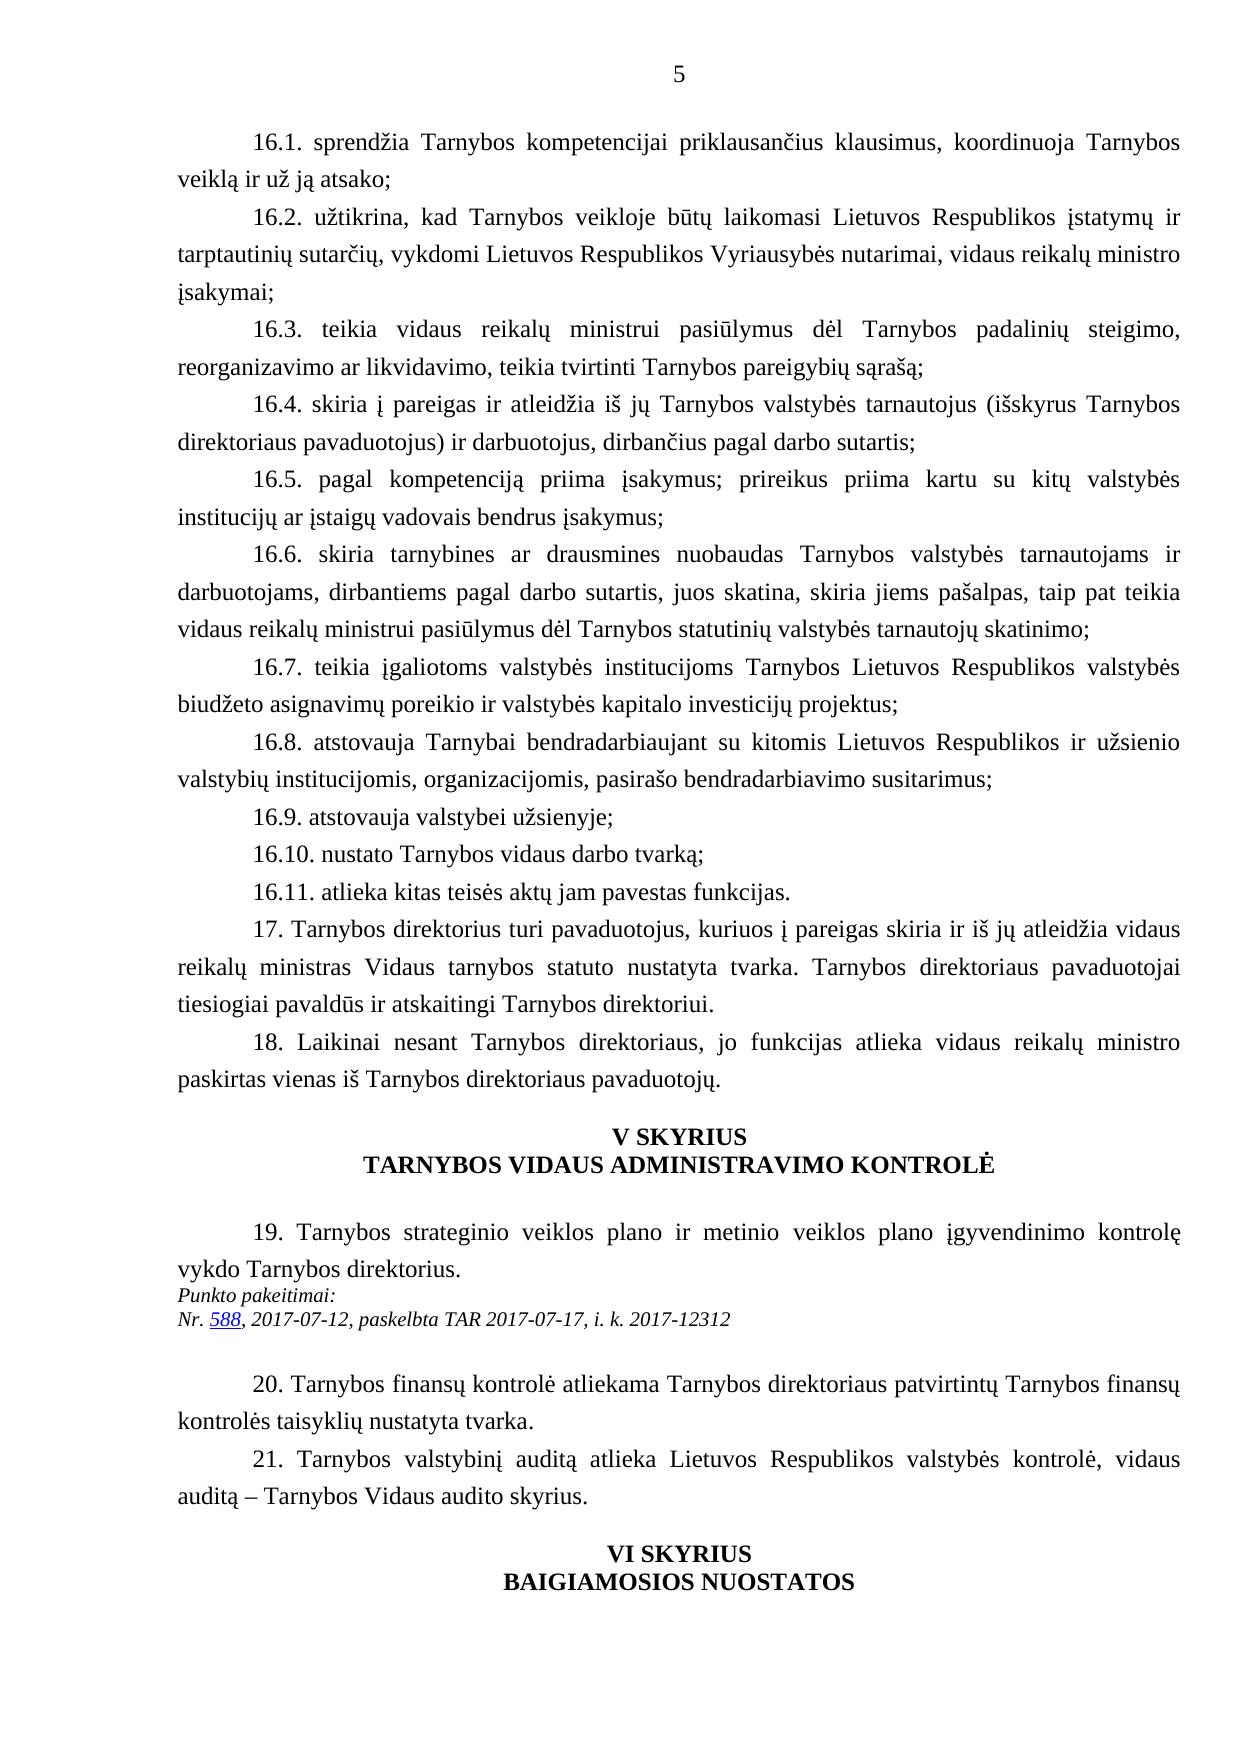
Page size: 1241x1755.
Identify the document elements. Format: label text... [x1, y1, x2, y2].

text 16.3. teikia vidaus reikalų ministrui pasiūlymus dėl Tarnybos padalinių steigimo, reorganizavimo ar likvidavimo, teikia tvirtinti Tarnybos pareigybių sąrašą; [177, 306, 1181, 381]
text 16.10. nustato Tarnybos vidaus darbo tvarką; [177, 831, 1181, 868]
text TARNYBOS vidaus administravimo KONTROLĖ [177, 1151, 1181, 1179]
text Nr. 588, 2017-07-12, paskelbta TAR 2017-07-17, i. k. 2017-12312 [177, 1307, 1181, 1331]
text 20. Tarnybos finansų kontrolė atliekama Tarnybos direktoriaus patvirtintų Tarnybos finansų kontrolės taisyklių nustatyta tvarka. [177, 1360, 1181, 1435]
text 16.6. skiria tarnybines ar drausmines nuobaudas Tarnybos valstybės tarnautojams ir darbuotojams, dirbantiems pagal darbo sutartis, juos skatina, skiria jiems pašalpas, taip pat teikia vidaus reikalų ministrui pasiūlymus dėl Tarnybos statutinių valstybės tarnautojų skatinimo; [177, 531, 1181, 643]
text V SKYRIUS [177, 1122, 1181, 1151]
text BAIGIAMOSIOS NUOSTATOS [177, 1567, 1181, 1596]
text 16.11. atlieka kitas teisės aktų jam pavestas funkcijas. [177, 868, 1181, 906]
text 17. Tarnybos direktorius turi pavaduotojus, kuriuos į pareigas skiria ir iš jų atleidžia vidaus reikalų ministras Vidaus tarnybos statuto nustatyta tvarka. Tarnybos direktoriaus pavaduotojai tiesiogiai pavaldūs ir atskaitingi Tarnybos direktoriui. [177, 906, 1181, 1018]
text Punkto pakeitimai: [177, 1283, 1181, 1307]
text 18. Laikinai nesant Tarnybos direktoriaus, jo funkcijas atlieka vidaus reikalų ministro paskirtas vienas iš Tarnybos direktoriaus pavaduotojų. [177, 1018, 1181, 1093]
text 19. Tarnybos strateginio veiklos plano ir metinio veiklos plano įgyvendinimo kontrolę vykdo Tarnybos direktorius. [177, 1208, 1181, 1283]
text 16.1. sprendžia Tarnybos kompetencijai priklausančius klausimus, koordinuoja Tarnybos veiklą ir už ją atsako; [177, 118, 1181, 193]
text 16.8. atstovauja Tarnybai bendradarbiaujant su kitomis Lietuvos Respublikos ir užsienio valstybių institucijomis, organizacijomis, pasirašo bendradarbiavimo susitarimus; [177, 718, 1181, 793]
text 16.2. užtikrina, kad Tarnybos veikloje būtų laikomasi Lietuvos Respublikos įstatymų ir tarptautinių sutarčių, vykdomi Lietuvos Respublikos Vyriausybės nutarimai, vidaus reikalų ministro įsakymai; [177, 193, 1181, 306]
text 16.5. pagal kompetenciją priima įsakymus; prireikus priima kartu su kitų valstybės institucijų ar įstaigų vadovais bendrus įsakymus; [177, 456, 1181, 531]
text VI SKYRIUS [177, 1539, 1181, 1567]
text 21. Tarnybos valstybinį auditą atlieka Lietuvos Respublikos valstybės kontrolė, vidaus auditą – Tarnybos Vidaus audito skyrius. [177, 1435, 1181, 1510]
text 16.4. skiria į pareigas ir atleidžia iš jų Tarnybos valstybės tarnautojus (išskyrus Tarnybos direktoriaus pavaduotojus) ir darbuotojus, dirbančius pagal darbo sutartis; [177, 381, 1181, 456]
text 16.9. atstovauja valstybei užsienyje; [177, 793, 1181, 831]
text 16.7. teikia įgaliotoms valstybės institucijoms Tarnybos Lietuvos Respublikos valstybės biudžeto asignavimų poreikio ir valstybės kapitalo investicijų projektus; [177, 643, 1181, 718]
